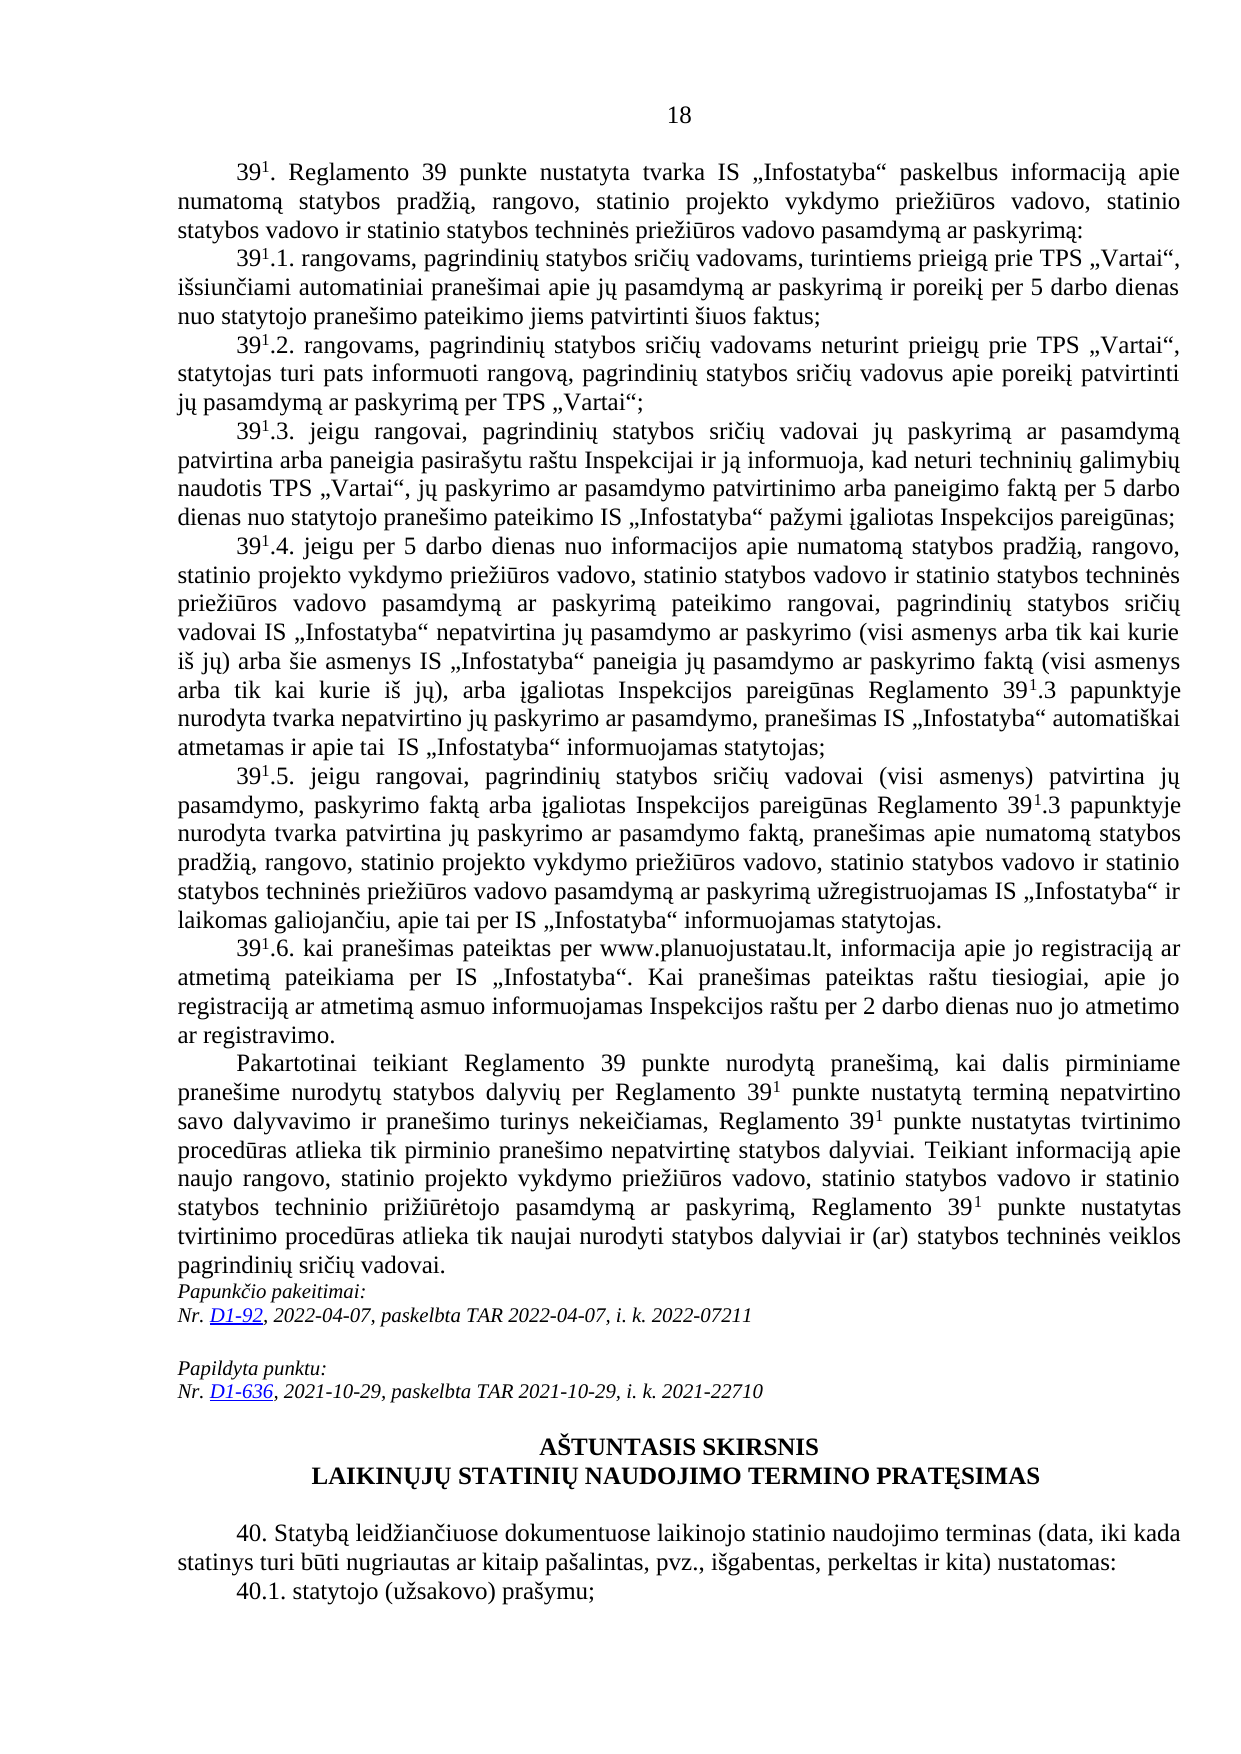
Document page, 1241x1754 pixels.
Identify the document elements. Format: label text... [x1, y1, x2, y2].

text Papildyta punktu: [177, 1355, 1181, 1379]
text Nr. D1-92, 2022-04-07, paskelbta TAR 2022-04-07, i. k. 2022-07211 [177, 1303, 1181, 1327]
text Nr. D1-636, 2021-10-29, paskelbta TAR 2021-10-29, i. k. 2021-22710 [177, 1379, 1181, 1403]
text 391.6. kai pranešimas pateiktas per www.planuojustatau.lt, informacija apie jo registraciją ar atmetimą pateikiama per IS „Infostatyba“. Kai pranešimas pateiktas raštu tiesiogiai, apie jo registraciją ar atmetimą asmuo informuojamas Inspekcijos raštu per 2 darbo dienas nuo jo atmetimo ar registravimo. [177, 933, 1181, 1048]
text Pakartotinai teikiant Reglamento 39 punkte nurodytą pranešimą, kai dalis pirminiame pranešime nurodytų statybos dalyvių per Reglamento 391 punkte nustatytą terminą nepatvirtino savo dalyvavimo ir pranešimo turinys nekeičiamas, Reglamento 391 punkte nustatytas tvirtinimo procedūras atlieka tik pirminio pranešimo nepatvirtinę statybos dalyviai. Teikiant informaciją apie naujo rangovo, statinio projekto vykdymo priežiūros vadovo, statinio statybos vadovo ir statinio statybos techninio prižiūrėtojo pasamdymą ar paskyrimą, Reglamento 391 punkte nustatytas tvirtinimo procedūras atlieka tik naujai nurodyti statybos dalyviai ir (ar) statybos techninės veiklos pagrindinių sričių vadovai. [177, 1048, 1181, 1278]
text 40. Statybą leidžiančiuose dokumentuose laikinojo statinio naudojimo terminas (data, iki kada statinys turi būti nugriautas ar kitaip pašalintas, pvz., išgabentas, perkeltas ir kita) nustatomas: [177, 1518, 1181, 1576]
text 391.5. jeigu rangovai, pagrindinių statybos sričių vadovai (visi asmenys) patvirtina jų pasamdymo, paskyrimo faktą arba įgaliotas Inspekcijos pareigūnas Reglamento 391.3 papunktyje nurodyta tvarka patvirtina jų paskyrimo ar pasamdymo faktą, pranešimas apie numatomą statybos pradžią, rangovo, statinio projekto vykdymo priežiūros vadovo, statinio statybos vadovo ir statinio statybos techninės priežiūros vadovo pasamdymą ar paskyrimą užregistruojamas IS „Infostatyba“ ir laikomas galiojančiu, apie tai per IS „Infostatyba“ informuojamas statytojas. [177, 761, 1181, 933]
text 40.1. statytojo (užsakovo) prašymu; [177, 1576, 1181, 1605]
text 391.3. jeigu rangovai, pagrindinių statybos sričių vadovai jų paskyrimą ar pasamdymą patvirtina arba paneigia pasirašytu raštu Inspekcijai ir ją informuoja, kad neturi techninių galimybių naudotis TPS „Vartai“, jų paskyrimo ar pasamdymo patvirtinimo arba paneigimo faktą per 5 darbo dienas nuo statytojo pranešimo pateikimo IS „Infostatyba“ pažymi įgaliotas Inspekcijos pareigūnas; [177, 416, 1181, 531]
text 391.2. rangovams, pagrindinių statybos sričių vadovams neturint prieigų prie TPS „Vartai“, statytojas turi pats informuoti rangovą, pagrindinių statybos sričių vadovus apie poreikį patvirtinti jų pasamdymą ar paskyrimą per TPS „Vartai“; [177, 330, 1181, 416]
subtitle LAIKINŲJŲ STATINIŲ NAUDOJIMO TERMINO PRATĘSIMAS [177, 1461, 1181, 1490]
text Papunkčio pakeitimai: [177, 1278, 1181, 1303]
text 391.1. rangovams, pagrindinių statybos sričių vadovams, turintiems prieigą prie TPS „Vartai“, išsiunčiami automatiniai pranešimai apie jų pasamdymą ar paskyrimą ir poreikį per 5 darbo dienas nuo statytojo pranešimo pateikimo jiems patvirtinti šiuos faktus; [177, 243, 1181, 330]
text 391.4. jeigu per 5 darbo dienas nuo informacijos apie numatomą statybos pradžią, rangovo, statinio projekto vykdymo priežiūros vadovo, statinio statybos vadovo ir statinio statybos techninės priežiūros vadovo pasamdymą ar paskyrimą pateikimo rangovai, pagrindinių statybos sričių vadovai IS „Infostatyba“ nepatvirtina jų pasamdymo ar paskyrimo (visi asmenys arba tik kai kurie iš jų) arba šie asmenys IS „Infostatyba“ paneigia jų pasamdymo ar paskyrimo faktą (visi asmenys arba tik kai kurie iš jų), arba įgaliotas Inspekcijos pareigūnas Reglamento 391.3 papunktyje nurodyta tvarka nepatvirtino jų paskyrimo ar pasamdymo, pranešimas IS „Infostatyba“ automatiškai atmetamas ir apie tai IS „Infostatyba“ informuojamas statytojas; [177, 531, 1181, 761]
text 391. Reglamento 39 punkte nustatyta tvarka IS „Infostatyba“ paskelbus informaciją apie numatomą statybos pradžią, rangovo, statinio projekto vykdymo priežiūros vadovo, statinio statybos vadovo ir statinio statybos techninės priežiūros vadovo pasamdymą ar paskyrimą: [177, 157, 1181, 243]
subtitle AŠTUNTASIS SKIRSNIS [177, 1432, 1181, 1461]
